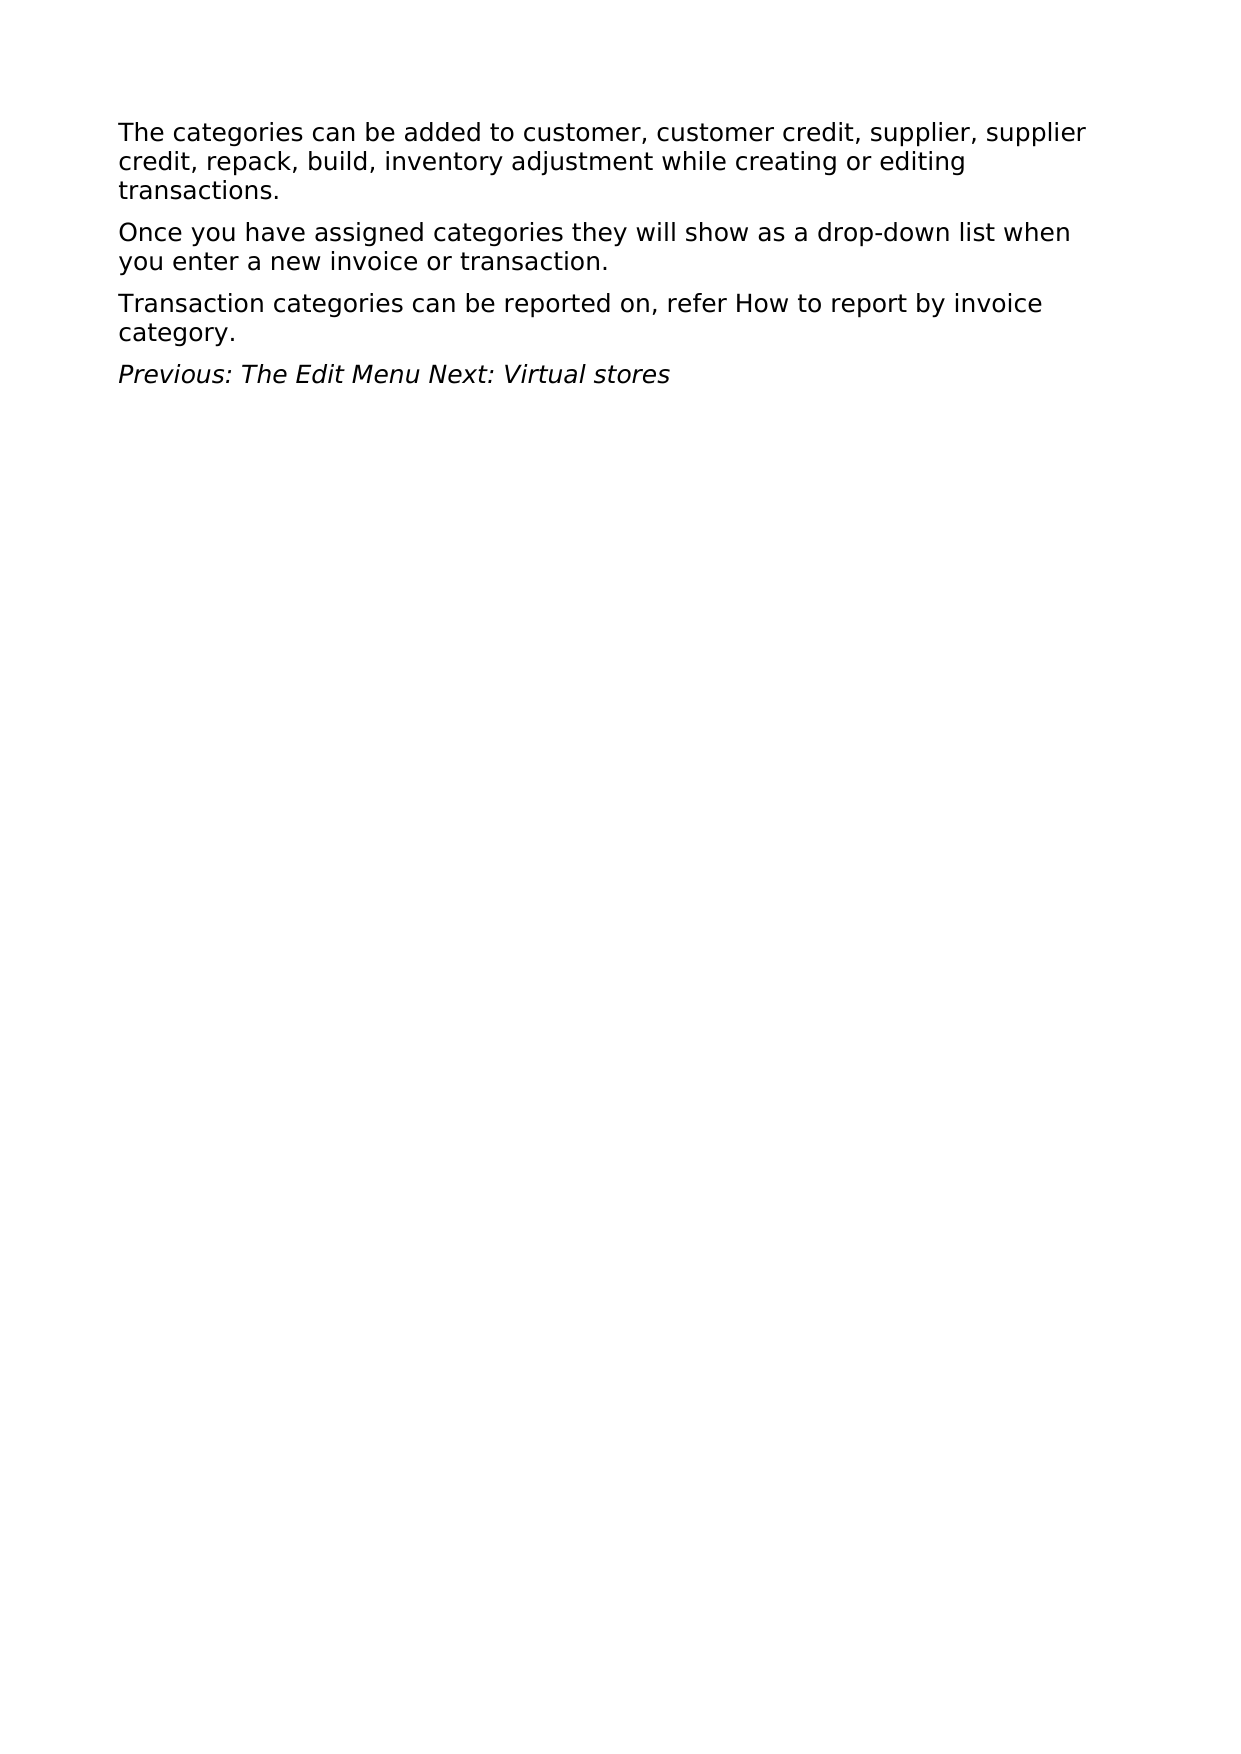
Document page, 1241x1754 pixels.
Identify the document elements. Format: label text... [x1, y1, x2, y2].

text Once you have assigned categories they will show as a drop-down list when you enter a new invoice or transaction. [118, 218, 1122, 276]
text Transaction categories can be reported on, refer How to report by invoice category. [118, 289, 1122, 347]
text The categories can be added to customer, customer credit, supplier, supplier credit, repack, build, inventory adjustment while creating or editing transactions. [118, 118, 1122, 206]
text Previous: The Edit Menu Next: Virtual stores [118, 360, 1122, 389]
